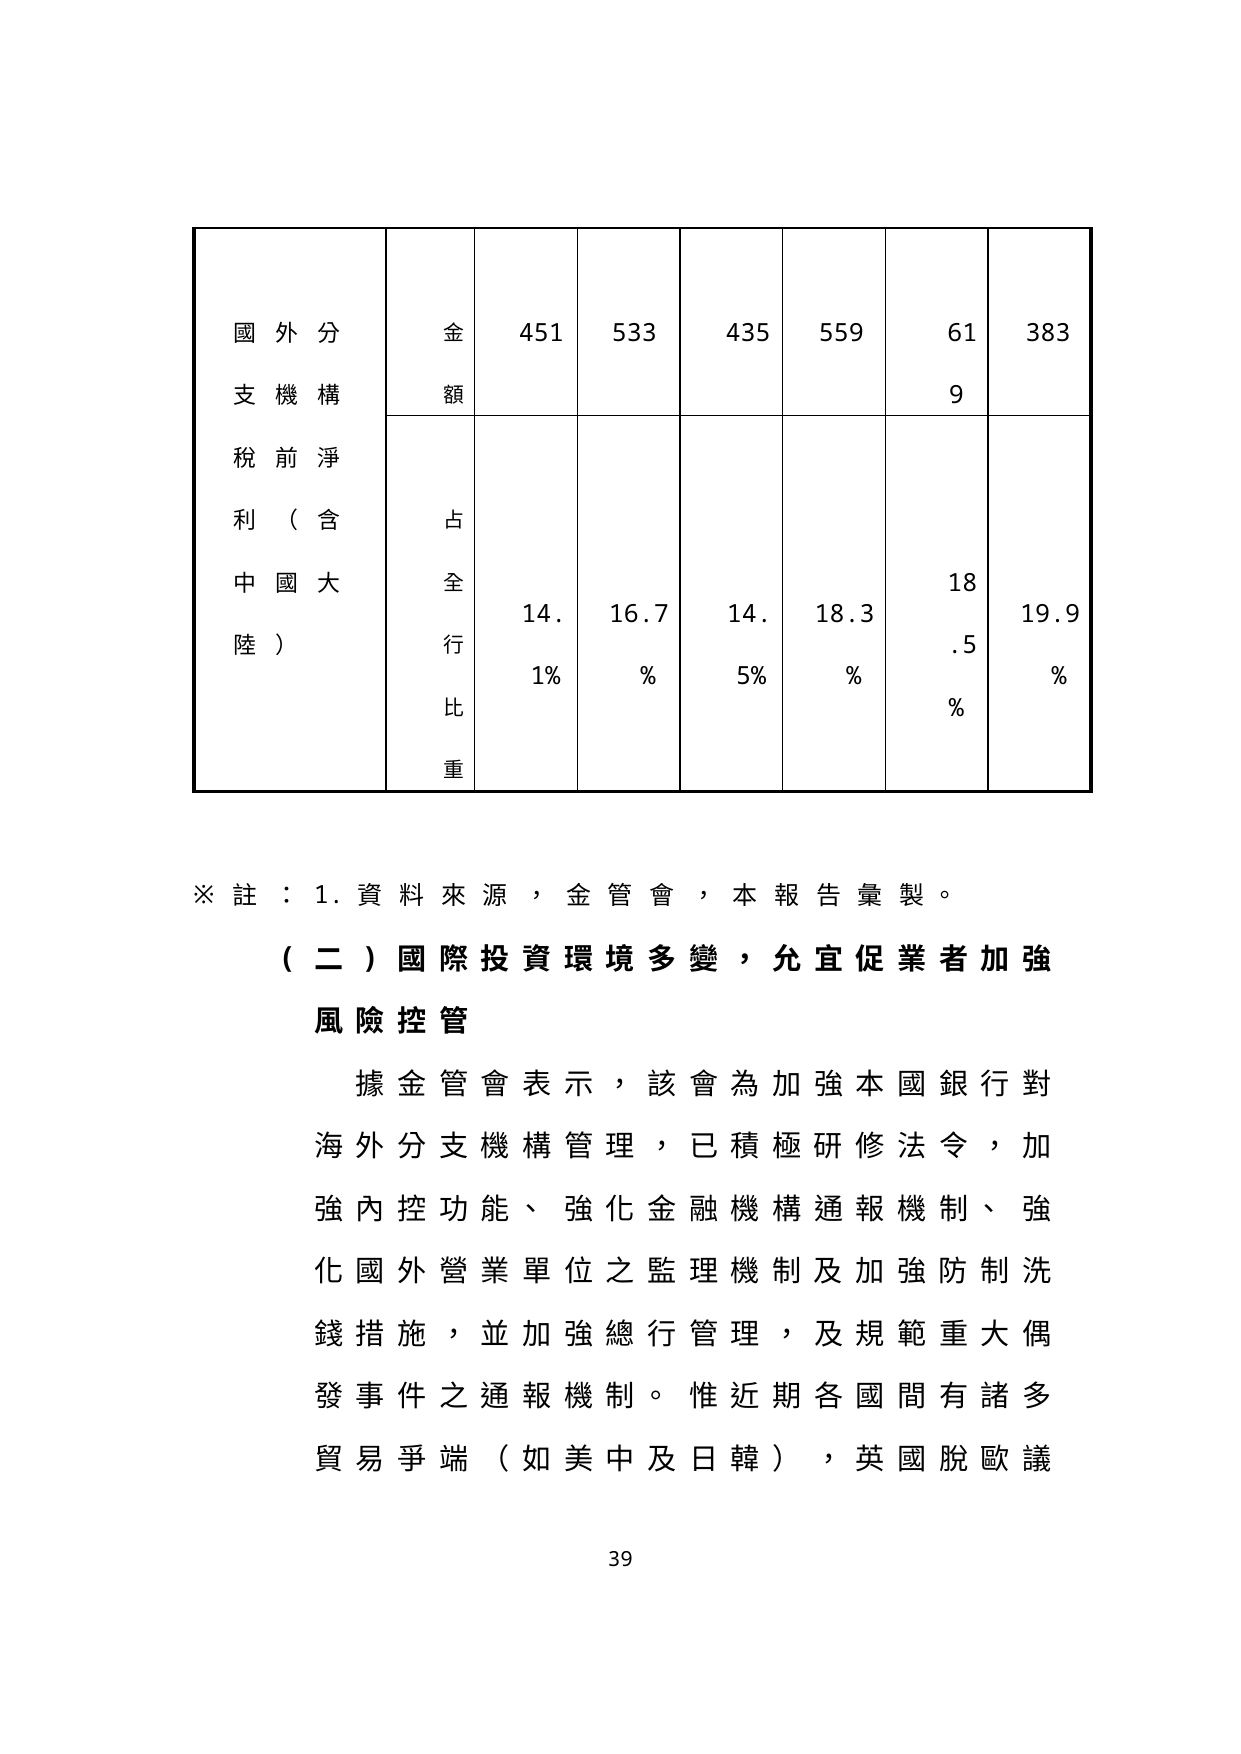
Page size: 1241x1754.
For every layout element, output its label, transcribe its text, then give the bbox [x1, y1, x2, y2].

table_cell 14.5% [681, 416, 782, 790]
table_cell 18.3% [783, 416, 885, 790]
table_cell 383 [989, 229, 1089, 415]
table_cell 18.5% [886, 416, 987, 790]
text 據金管會表示，該會為加強本國銀行對海外分支機構管理，已積極研修法令，加強內控功能、強化金融機構通報機制、強化國外營業單位之監理機制及加強防制洗錢措施，並加強總行管理，及規範重大偶發事件之通報機制。惟近期各國間有諸多貿易爭端（如美中及日韓），英國脫歐議 [271, 1040, 1058, 1477]
table_cell 533 [578, 229, 679, 415]
table_cell 619 [886, 229, 987, 415]
text (二)國際投資環境多變，允宜促業者加強風險控管 [242, 915, 1058, 1040]
table_cell 435 [681, 229, 782, 415]
text ※註：1.資料來源，金管會，本報告彙製。 [183, 852, 1058, 915]
table_cell 金額 [387, 229, 474, 415]
table_cell 559 [783, 229, 885, 415]
table_cell 占全行比重 [387, 416, 474, 790]
table_cell 14.1% [475, 416, 577, 790]
table_cell 國外分支機構稅前淨利（含中國大陸） [196, 229, 385, 790]
table_cell 19.9% [989, 416, 1089, 790]
table_cell 16.7% [578, 416, 679, 790]
table_cell 451 [475, 229, 577, 415]
